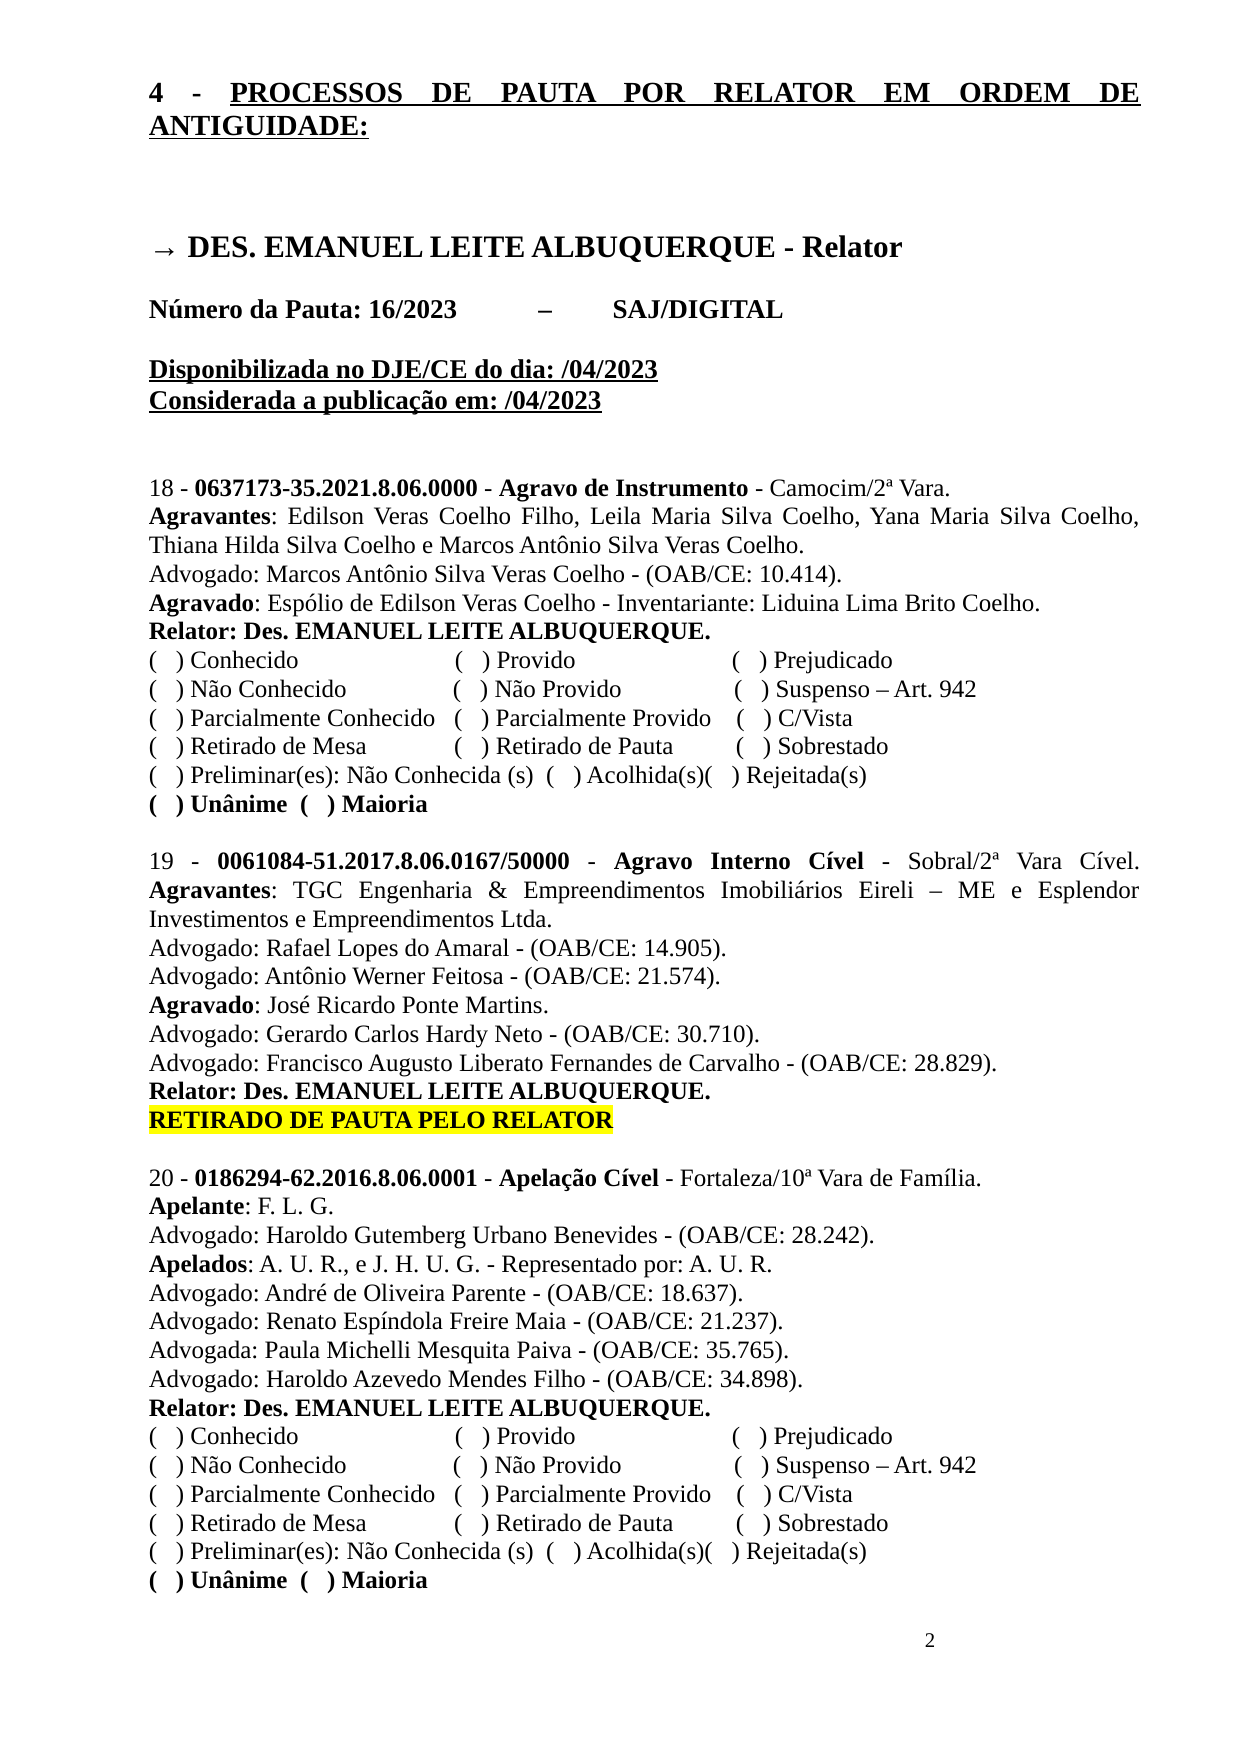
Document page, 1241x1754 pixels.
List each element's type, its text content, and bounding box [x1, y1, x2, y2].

text Disponibilizada no DJE/CE do dia: /04/2023 [148, 353, 1141, 384]
text ( ) Retirado de Mesa ( ) Retirado de Pauta ( ) Sobrestado [148, 731, 1158, 760]
text Advogado: André de Oliveira Parente - (OAB/CE: 18.637). [148, 1278, 1141, 1306]
text 4 - PROCESSOS DE PAUTA POR RELATOR EM ORDEM DE ANTIGUIDADE: [148, 75, 1141, 142]
text 18 - 0637173-35.2021.8.06.0000 - Agravo de Instrumento - Camocim/2ª Vara. [148, 473, 1141, 501]
text RETIRADO DE PAUTA PELO RELATOR [148, 1105, 1141, 1134]
text ( ) Não Conhecido ( ) Não Provido ( ) Suspenso – Art. 942 [148, 1450, 1158, 1479]
text 20 - 0186294-62.2016.8.06.0001 - Apelação Cível - Fortaleza/10ª Vara de Família. [148, 1163, 1141, 1191]
text Advogado: Renato Espíndola Freire Maia - (OAB/CE: 21.237). [148, 1306, 1141, 1335]
text Apelados: A. U. R., e J. H. U. G. - Representado por: A. U. R. [148, 1249, 1141, 1278]
text 19 - 0061084-51.2017.8.06.0167/50000 - Agravo Interno Cível - Sobral/2ª Vara Cível. Agravantes: TGC Engenharia & Empreendimentos Imobiliários Eireli – ME e Esplendor Investimentos e Empreendimentos Ltda. [148, 846, 1141, 933]
text Relator: Des. EMANUEL LEITE ALBUQUERQUE. [148, 1076, 1141, 1105]
text Advogada: Paula Michelli Mesquita Paiva - (OAB/CE: 35.765). [148, 1335, 1141, 1364]
text ( ) Unânime ( ) Maioria [148, 789, 1158, 818]
text ( ) Retirado de Mesa ( ) Retirado de Pauta ( ) Sobrestado [148, 1508, 1158, 1536]
text Relator: Des. EMANUEL LEITE ALBUQUERQUE. [148, 1393, 1141, 1421]
text Apelante: F. L. G. [148, 1191, 1141, 1220]
text Considerada a publicação em: /04/2023 [148, 384, 1141, 415]
text Agravado: José Ricardo Ponte Martins. [148, 990, 1141, 1019]
text ( ) Preliminar(es): Não Conhecida (s) ( ) Acolhida(s)( ) Rejeitada(s) [148, 1536, 1158, 1565]
text ( ) Conhecido ( ) Provido ( ) Prejudicado [148, 1421, 1141, 1450]
text Agravantes: Edilson Veras Coelho Filho, Leila Maria Silva Coelho, Yana Maria Silva Coelho, Thiana Hilda Silva Coelho e Marcos Antônio Silva Veras Coelho. [148, 501, 1141, 559]
text Advogado: Rafael Lopes do Amaral - (OAB/CE: 14.905). [148, 933, 1141, 961]
text ( ) Parcialmente Conhecido ( ) Parcialmente Provido ( ) C/Vista [148, 1479, 1158, 1508]
text Advogado: Haroldo Gutemberg Urbano Benevides - (OAB/CE: 28.242). [148, 1220, 1141, 1249]
text Advogado: Gerardo Carlos Hardy Neto - (OAB/CE: 30.710). [148, 1019, 1141, 1048]
text Relator: Des. EMANUEL LEITE ALBUQUERQUE. [148, 616, 1141, 645]
text ( ) Parcialmente Conhecido ( ) Parcialmente Provido ( ) C/Vista [148, 703, 1158, 731]
text Número da Pauta: 16/2023 – SAJ/DIGITAL [148, 293, 1141, 324]
text Advogado: Haroldo Azevedo Mendes Filho - (OAB/CE: 34.898). [148, 1364, 1141, 1393]
text → DES. EMANUEL LEITE ALBUQUERQUE - Relator [148, 228, 1141, 264]
text Agravado: Espólio de Edilson Veras Coelho - Inventariante: Liduina Lima Brito Coelho. [148, 588, 1141, 616]
text ( ) Preliminar(es): Não Conhecida (s) ( ) Acolhida(s)( ) Rejeitada(s) [148, 760, 1158, 789]
text Advogado: Francisco Augusto Liberato Fernandes de Carvalho - (OAB/CE: 28.829). [148, 1048, 1141, 1076]
text ( ) Unânime ( ) Maioria [148, 1565, 1158, 1594]
text Advogado: Marcos Antônio Silva Veras Coelho - (OAB/CE: 10.414). [148, 559, 1141, 588]
text ( ) Não Conhecido ( ) Não Provido ( ) Suspenso – Art. 942 [148, 674, 1158, 703]
text Advogado: Antônio Werner Feitosa - (OAB/CE: 21.574). [148, 961, 1141, 990]
text ( ) Conhecido ( ) Provido ( ) Prejudicado [148, 645, 1141, 674]
